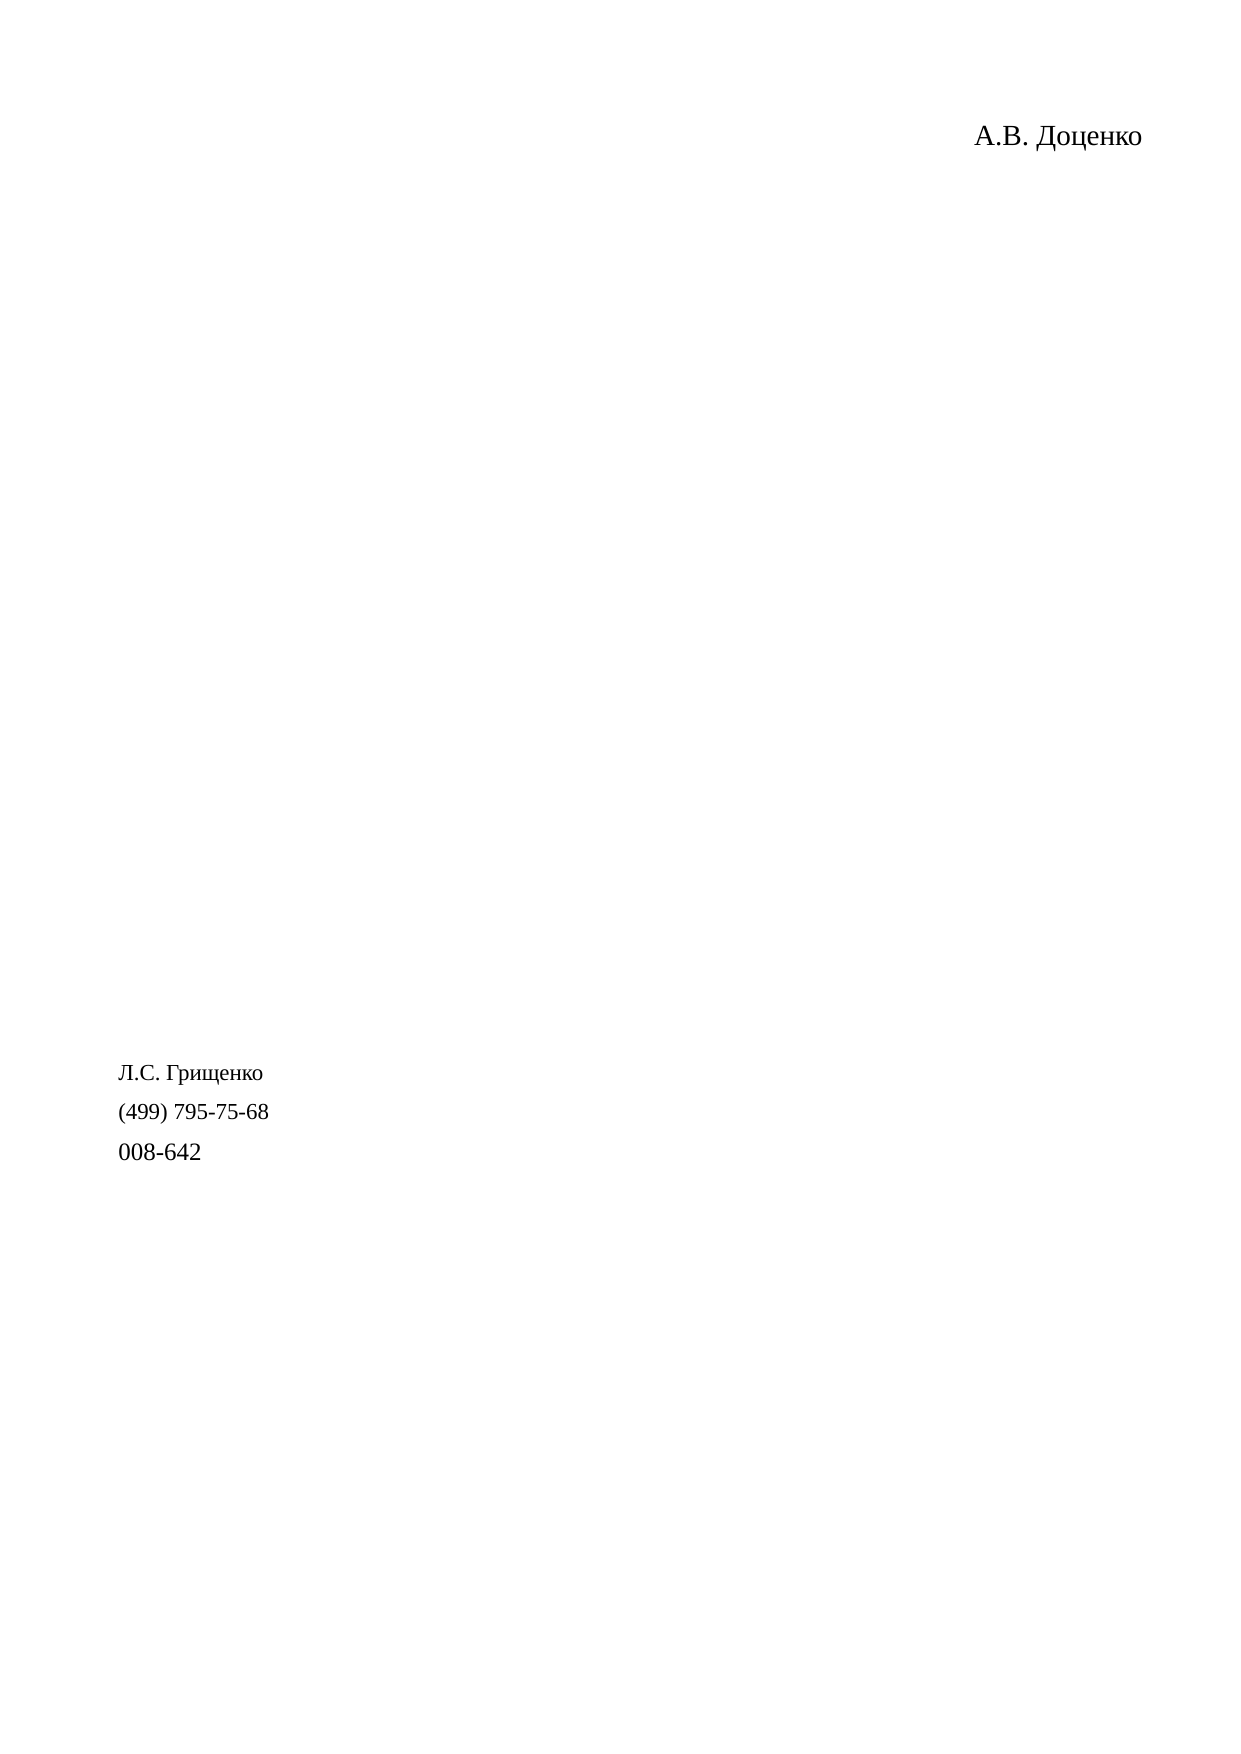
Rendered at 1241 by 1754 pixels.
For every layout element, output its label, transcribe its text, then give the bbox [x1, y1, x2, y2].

text (499) 795-75-68 [118, 1098, 1177, 1124]
text 008-642 [118, 1137, 1177, 1166]
subtitle А.В. Доценко [32, 118, 1173, 152]
text Л.С. Грищенко [118, 1059, 1177, 1086]
